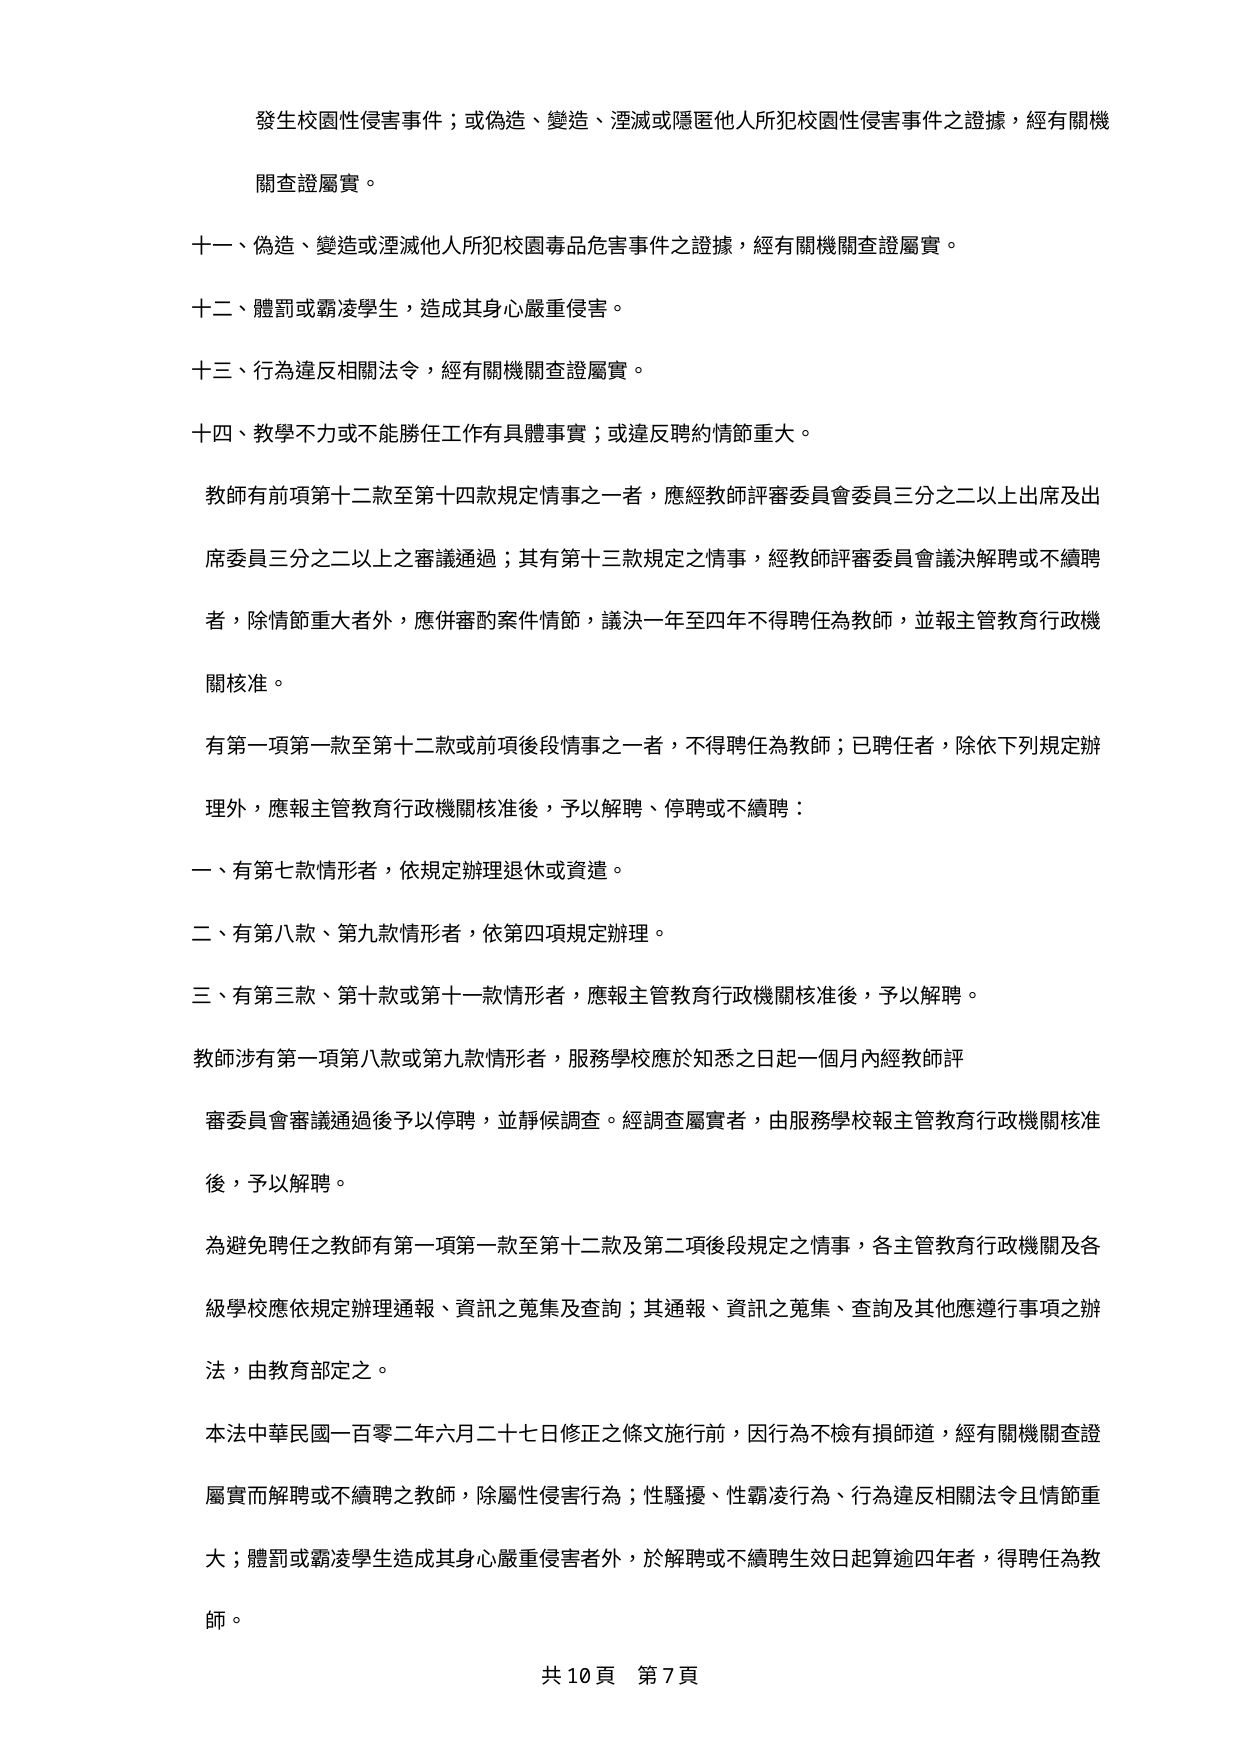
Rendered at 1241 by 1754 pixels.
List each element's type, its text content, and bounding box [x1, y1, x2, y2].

text 十四、教學不力或不能勝任工作有具體事實；或違反聘約情節重大。 [118, 391, 1122, 453]
text 一、有第七款情形者，依規定辦理退休或資遣。 [118, 828, 1122, 891]
text 教師有前項第十二款至第十四款規定情事之一者，應經教師評審委員會委員三分之二以上出席及出席委員三分之二以上之審議通過；其有第十三款規定之情事，經教師評審委員會議決解聘或不續聘者，除情節重大者外，應併審酌案件情節，議決一年至四年不得聘任為教師，並報主管教育行政機關核准。 [206, 453, 1122, 703]
text 十一、偽造、變造或湮滅他人所犯校園毒品危害事件之證據，經有關機關查證屬實。 [118, 203, 1122, 266]
text 為避免聘任之教師有第一項第一款至第十二款及第二項後段規定之情事，各主管教育行政機關及各級學校應依規定辦理通報、資訊之蒐集及查詢；其通報、資訊之蒐集、查詢及其他應遵行事項之辦法，由教育部定之。 [206, 1203, 1122, 1391]
text 十三、行為違反相關法令，經有關機關查證屬實。 [118, 328, 1122, 391]
text 教師涉有第一項第八款或第九款情形者，服務學校應於知悉之日起一個月內經教師評 [131, 1016, 1122, 1078]
text 審委員會審議通過後予以停聘，並靜候調查。經調查屬實者，由服務學校報主管教育行政機關核准後，予以解聘。 [206, 1078, 1122, 1203]
text 十二、體罰或霸凌學生，造成其身心嚴重侵害。 [118, 266, 1122, 328]
text 三、有第三款、第十款或第十一款情形者，應報主管教育行政機關核准後，予以解聘。 [118, 953, 1122, 1016]
text 有第一項第一款至第十二款或前項後段情事之一者，不得聘任為教師；已聘任者，除依下列規定辦理外，應報主管教育行政機關核准後，予以解聘、停聘或不續聘： [206, 703, 1122, 828]
text 發生校園性侵害事件；或偽造、變造、湮滅或隱匿他人所犯校園性侵害事件之證據，經有關機關查證屬實。 [256, 78, 1122, 203]
text 本法中華民國一百零二年六月二十七日修正之條文施行前，因行為不檢有損師道，經有關機關查證屬實而解聘或不續聘之教師，除屬性侵害行為；性騷擾、性霸凌行為、行為違反相關法令且情節重大；體罰或霸凌學生造成其身心嚴重侵害者外，於解聘或不續聘生效日起算逾四年者，得聘任為教師。 [206, 1391, 1122, 1641]
text 二、有第八款、第九款情形者，依第四項規定辦理。 [118, 891, 1122, 953]
